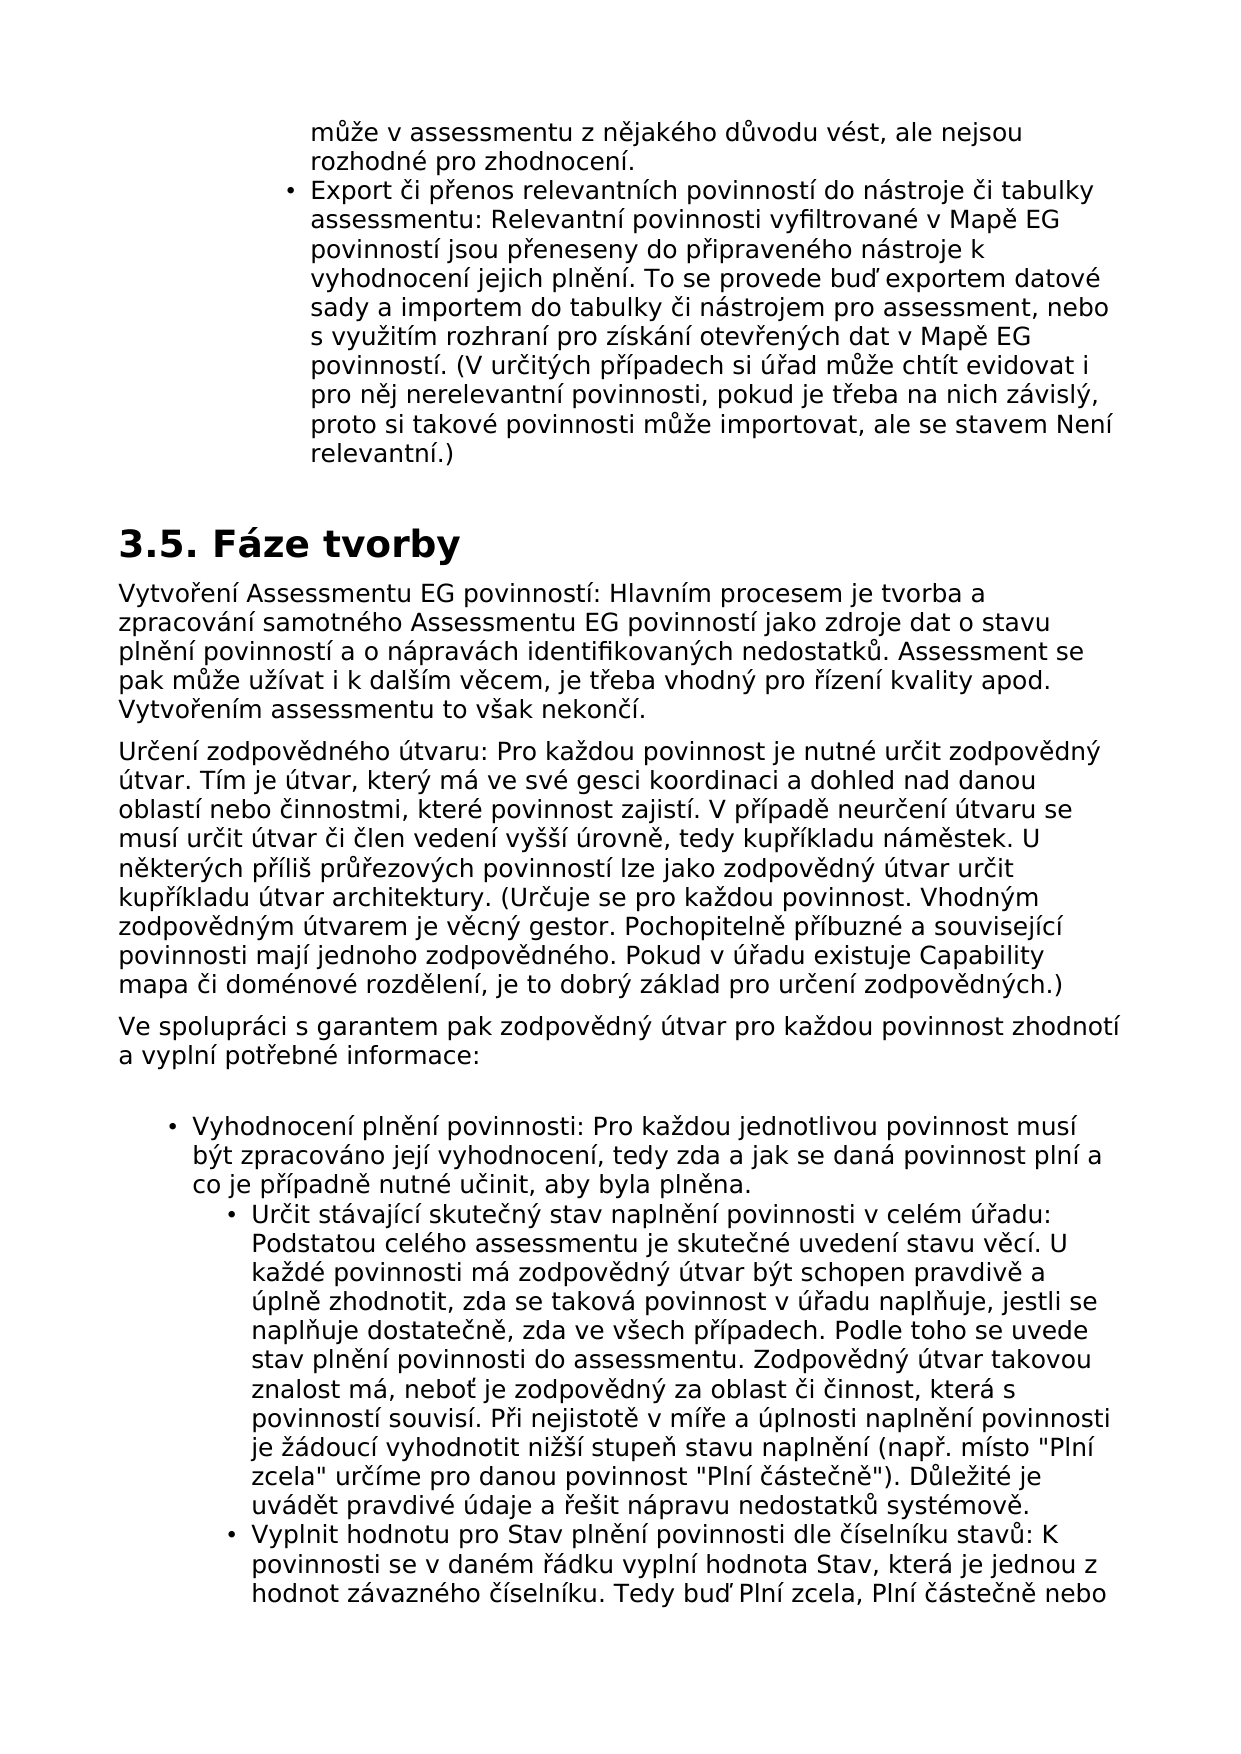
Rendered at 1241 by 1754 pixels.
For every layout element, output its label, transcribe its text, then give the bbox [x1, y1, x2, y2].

text Vytvoření Assessmentu EG povinností: Hlavním procesem je tvorba a zpracování samotného Assessmentu EG povinností jako zdroje dat o stavu plnění povinností a o nápravách identifikovaných nedostatků. Assessment se pak může užívat i k dalším věcem, je třeba vhodný pro řízení kvality apod. Vytvořením assessmentu to však nekončí. [118, 579, 1122, 724]
subtitle 3.5. Fáze tvorby [118, 523, 1122, 566]
list Určit stávající skutečný stav naplnění povinnosti v celém úřadu: Podstatou celého assessmentu je skutečné uvedení stavu věcí. U každé povinnosti má zodpovědný útvar být schopen pravdivě a úplně zhodnotit, zda se taková povinnost v úřadu naplňuje, jestli se naplňuje dostatečně, zda ve všech případech. Podle toho se uvede stav plnění povinnosti do assessmentu. Zodpovědný útvar takovou znalost má, neboť je zodpovědný za oblast či činnost, která s povinností souvisí. Při nejistotě v míře a úplnosti naplnění povinnosti je žádoucí vyhodnotit nižší stupeň stavu naplnění (např. místo "Plní zcela" určíme pro danou povinnost "Plní částečně"). Důležité je uvádět pravdivé údaje a řešit nápravu nedostatků systémově. [236, 1200, 1122, 1521]
text Určení zodpovědného útvaru: Pro každou povinnost je nutné určit zodpovědný útvar. Tím je útvar, který má ve své gesci koordinaci a dohled nad danou oblastí nebo činnostmi, které povinnost zajistí. V případě neurčení útvaru se musí určit útvar či člen vedení vyšší úrovně, tedy kupříkladu náměstek. U některých příliš průřezových povinností lze jako zodpovědný útvar určit kupříkladu útvar architektury. (Určuje se pro každou povinnost. Vhodným zodpovědným útvarem je věcný gestor. Pochopitelně příbuzné a související povinnosti mají jednoho zodpovědného. Pokud v úřadu existuje Capability mapa či doménové rozdělení, je to dobrý základ pro určení zodpovědných.) [118, 737, 1122, 999]
list Vyhodnocení plnění povinnosti: Pro každou jednotlivou povinnost musí být zpracováno její vyhodnocení, tedy zda a jak se daná povinnost plní a co je případně nutné učinit, aby byla plněna. [177, 1112, 1122, 1200]
list Vyplnit hodnotu pro Stav plnění povinnosti dle číselníku stavů: K povinnosti se v daném řádku vyplní hodnota Stav, která je jednou z hodnot závazného číselníku. Tedy buď Plní zcela, Plní částečně nebo [236, 1521, 1122, 1608]
text Ve spolupráci s garantem pak zodpovědný útvar pro každou povinnost zhodnotí a vyplní potřebné informace: [118, 1012, 1122, 1070]
list Export či přenos relevantních povinností do nástroje či tabulky assessmentu: Relevantní povinnosti vyfiltrované v Mapě EG povinností jsou přeneseny do připraveného nástroje k vyhodnocení jejich plnění. To se provede buď exportem datové sady a importem do tabulky či nástrojem pro assessment, nebo s využitím rozhraní pro získání otevřených dat v Mapě EG povinností. (V určitých případech si úřad může chtít evidovat i pro něj nerelevantní povinnosti, pokud je třeba na nich závislý, proto si takové povinnosti může importovat, ale se stavem Není relevantní.) [295, 176, 1122, 468]
list může v assessmentu z nějakého důvodu vést, ale nejsou rozhodné pro zhodnocení. [295, 118, 1122, 176]
